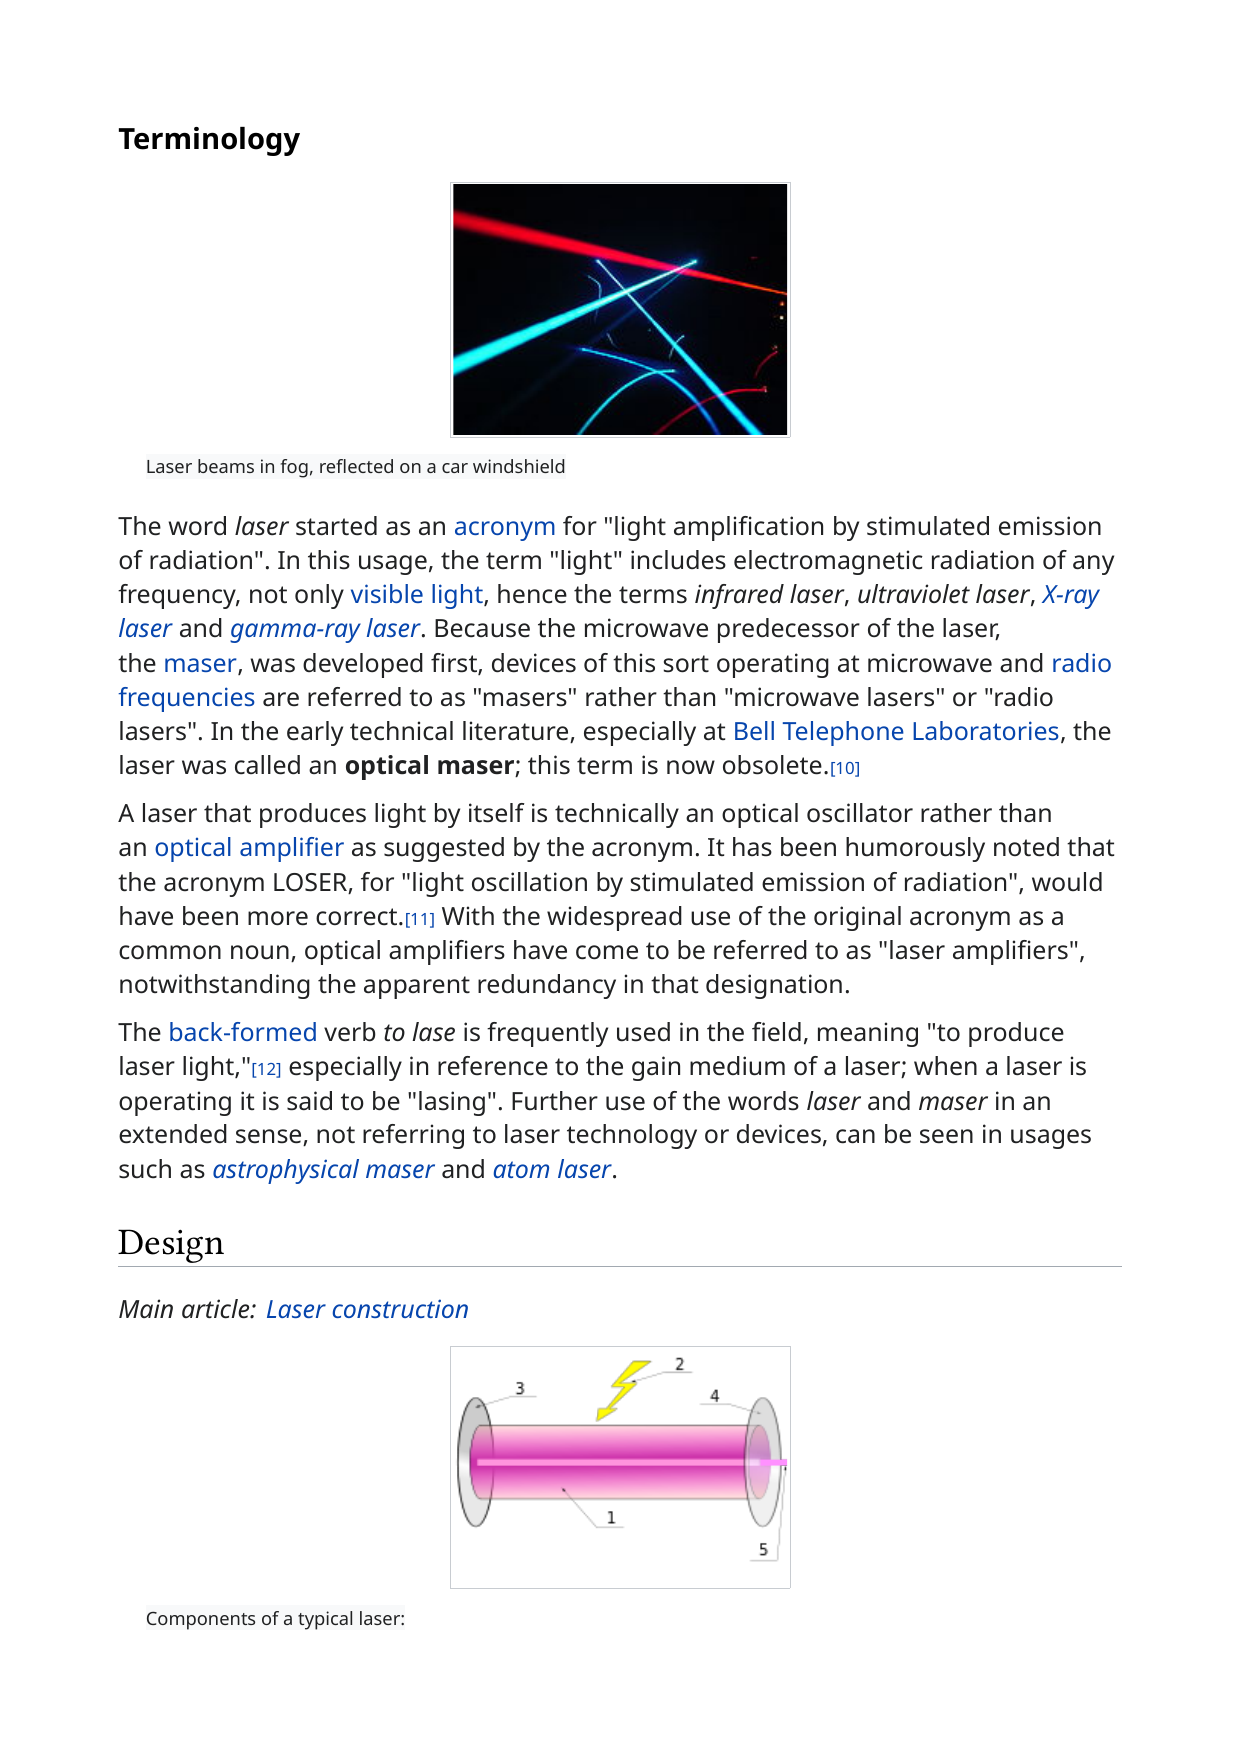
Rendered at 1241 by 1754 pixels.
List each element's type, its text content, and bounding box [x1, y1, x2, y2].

subtitle Design [118, 1221, 1122, 1266]
text The word laser started as an acronym for "light amplification by stimulated emission of radiation". In this usage, the term "light" includes electromagnetic radiation of any frequency, not only visible light, hence the terms infrared laser, ultraviolet laser, X-ray laser and gamma-ray laser. Because the microwave predecessor of the laser, the maser, was developed first, devices of this sort operating at microwave and radio frequencies are referred to as "masers" rather than "microwave lasers" or "radio lasers". In the early technical literature, especially at Bell Telephone Laboratories, the laser was called an optical maser; this term is now obsolete.[10] [118, 509, 1122, 781]
text The back-formed verb to lase is frequently used in the field, meaning "to produce laser light,"[12] especially in reference to the gain medium of a laser; when a laser is operating it is said to be "lasing". Further use of the words laser and maser in an extended sense, not referring to laser technology or devices, can be seen in usages such as astrophysical maser and atom laser. [118, 1015, 1122, 1185]
text Main article: Laser construction [118, 1292, 1122, 1326]
text Components of a typical laser: [123, 1605, 1122, 1630]
picture [453, 1349, 788, 1586]
text Laser beams in fog, reflected on a car windshield [123, 454, 1122, 479]
text A laser that produces light by itself is technically an optical oscillator rather than an optical amplifier as suggested by the acronym. It has been humorously noted that the acronym LOSER, for "light oscillation by stimulated emission of radiation", would have been more correct.[11] With the widespread use of the original acronym as a common noun, optical amplifiers have come to be referred to as "laser amplifiers", notwithstanding the apparent redundancy in that designation. [118, 796, 1122, 1000]
subtitle Terminology [118, 118, 1122, 158]
picture [453, 184, 788, 435]
